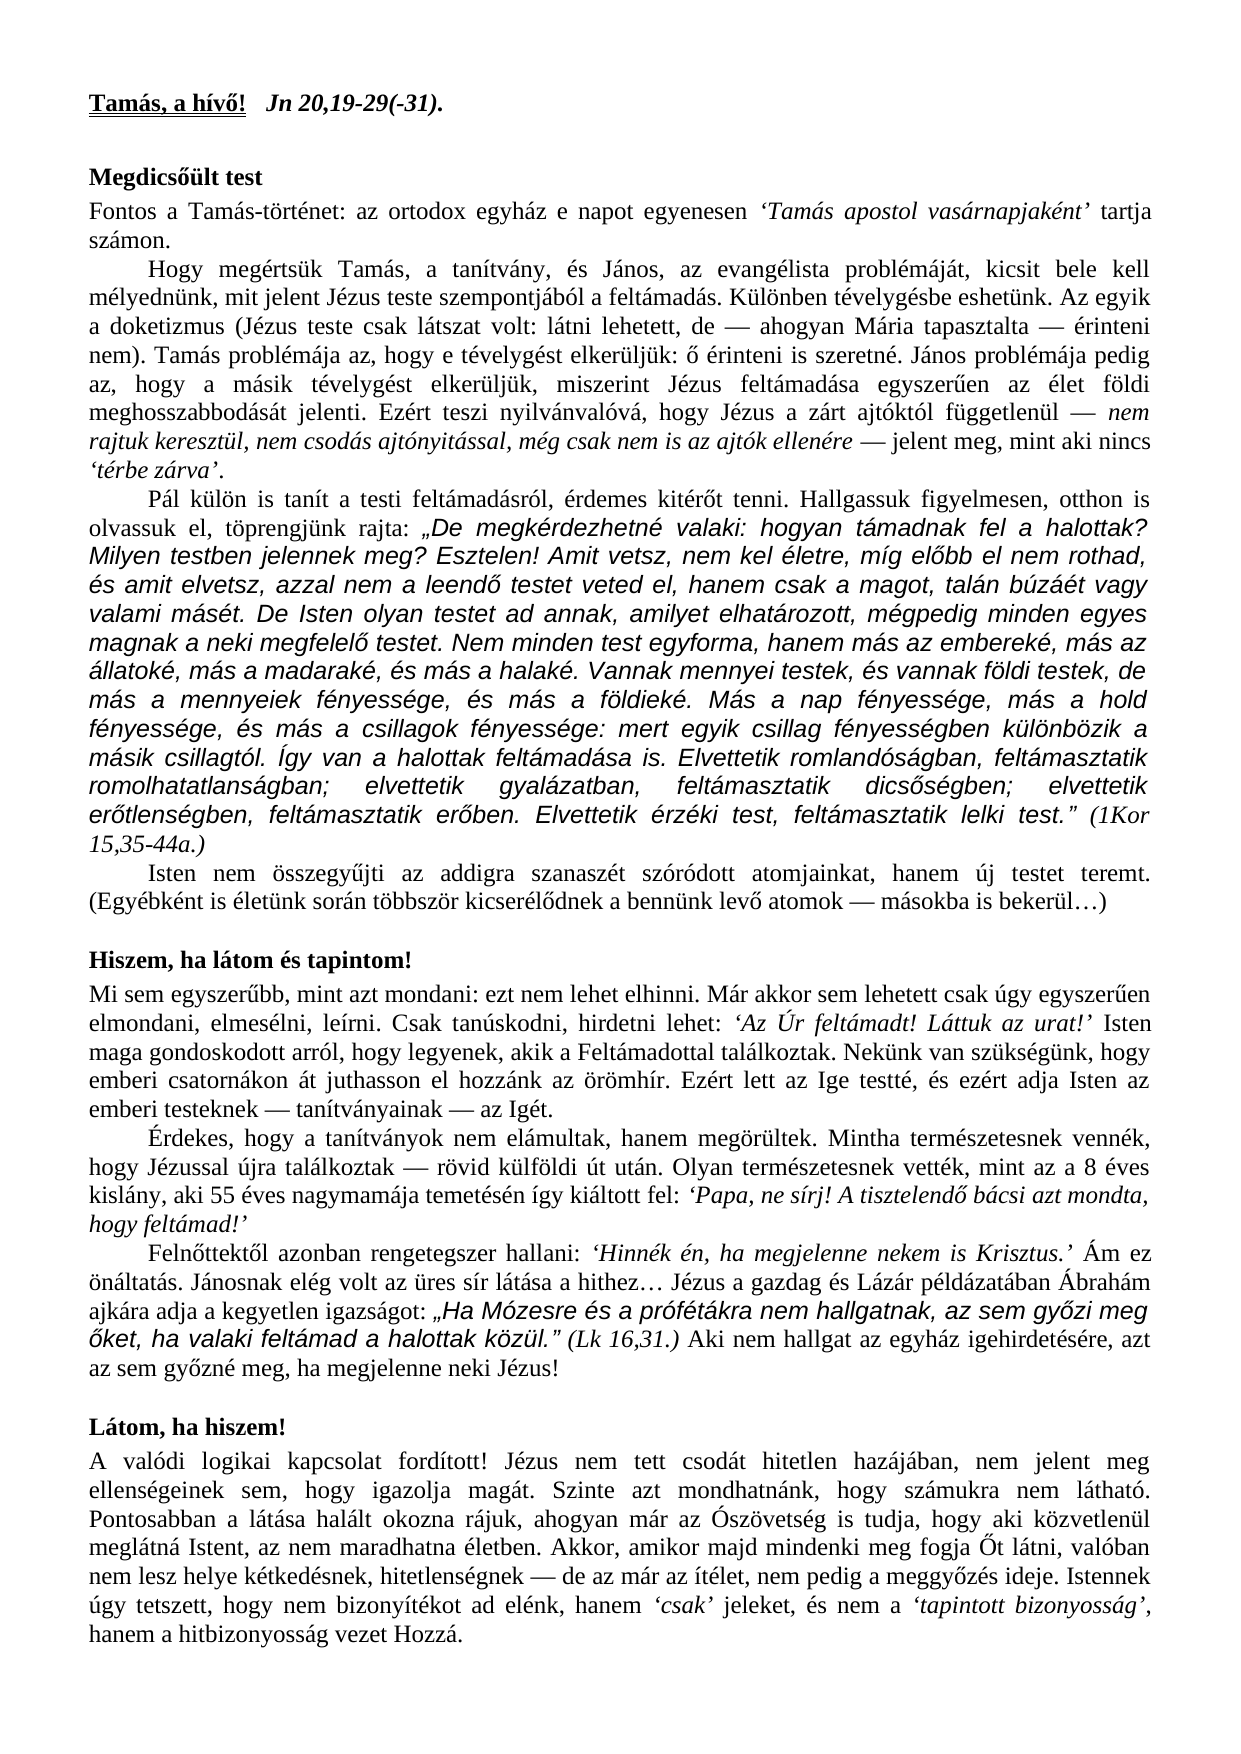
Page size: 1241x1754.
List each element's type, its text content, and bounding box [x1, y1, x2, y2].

subtitle Hiszem, ha látom és tapintom! [88, 945, 1152, 973]
subtitle Látom, ha hiszem! [88, 1412, 1152, 1440]
text A valódi logikai kapcsolat fordított! Jézus nem tett csodát hitetlen hazájában, nem jelent meg ellenségeinek sem, hogy igazolja magát. Szinte azt mondhatnánk, hogy számukra nem látható. Pontosabban a látása halált okozna rájuk, ahogyan már az Ószövetség is tudja, hogy aki közvetlenül meglátná Istent, az nem maradhatna életben. Akkor, amikor majd mindenki meg fogja Őt látni, valóban nem lesz helye kétkedésnek, hitetlenségnek — de az már az ítélet, nem pedig a meggyőzés ideje. Istennek úgy tetszett, hogy nem bizonyítékot ad elénk, hanem ‘csak’ jeleket, és nem a ‘tapintott bizonyosság’, hanem a hitbizonyosság vezet Hozzá. [88, 1446, 1152, 1647]
text Tamás, a hívő! Jn 20,19-29(-31). [88, 88, 1152, 117]
subtitle Megdicsőült test [88, 162, 1152, 190]
text Hogy megértsük Tamás, a tanítvány, és János, az evangélista problémáját, kicsit bele kell mélyednünk, mit jelent Jézus teste szempontjából a feltámadás. Különben tévelygésbe eshetünk. Az egyik a doketizmus (Jézus teste csak látszat volt: látni lehetett, de — ahogyan Mária tapasztalta — érinteni nem). Tamás problémája az, hogy e tévelygést elkerüljük: ő érinteni is szeretné. János problémája pedig az, hogy a másik tévelygést elkerüljük, miszerint Jézus feltámadása egyszerűen az élet földi meghosszabbodását jelenti. Ezért teszi nyilvánvalóvá, hogy Jézus a zárt ajtóktól függetlenül — nem rajtuk keresztül, nem csodás ajtónyitással, még csak nem is az ajtók ellenére — jelent meg, mint aki nincs ‘térbe zárva’. [88, 254, 1152, 484]
text Isten nem összegyűjti az addigra szanaszét szóródott atomjainkat, hanem új testet teremt. (Egyébként is életünk során többször kicserélődnek a bennünk levő atomok — másokba is bekerül…) [88, 858, 1152, 915]
text Érdekes, hogy a tanítványok nem elámultak, hanem megörültek. Mintha természetesnek vennék, hogy Jézussal újra találkoztak — rövid külföldi út után. Olyan természetesnek vették, mint az a 8 éves kislány, aki 55 éves nagymamája temetésén így kiáltott fel: ‘Papa, ne sírj! A tisztelendő bácsi azt mondta, hogy feltámad!’ [88, 1123, 1152, 1238]
text Felnőttektől azonban rengetegszer hallani: ‘Hinnék én, ha megjelenne nekem is Krisztus.’ Ám ez önáltatás. Jánosnak elég volt az üres sír látása a hithez… Jézus a gazdag és Lázár példázatában Ábrahám ajkára adja a kegyetlen igazságot: „Ha Mózesre és a prófétákra nem hallgatnak, az sem győzi meg őket, ha valaki feltámad a halottak közül.” (Lk 16,31.) Aki nem hallgat az egyház igehirdetésére, azt az sem győzné meg, ha megjelenne neki Jézus! [88, 1238, 1152, 1382]
text Pál külön is tanít a testi feltámadásról, érdemes kitérőt tenni. Hallgassuk figyelmesen, otthon is olvassuk el, töprengjünk rajta: „De megkérdezhetné valaki: hogyan támadnak fel a halottak? Milyen testben jelennek meg? Esztelen! Amit vetsz, nem kel életre, míg előbb el nem rothad, és amit elvetsz, azzal nem a leendő testet veted el, hanem csak a magot, talán búzáét vagy valami másét. De Isten olyan testet ad annak, amilyet elhatározott, mégpedig minden egyes magnak a neki megfelelő testet. Nem minden test egyforma, hanem más az embereké, más az állatoké, más a madaraké, és más a halaké. Vannak mennyei testek, és vannak földi testek, de más a mennyeiek fényessége, és más a földieké. Más a nap fényessége, más a hold fényessége, és más a csillagok fényessége: mert egyik csillag fényességben különbözik a másik csillagtól. Így van a halottak feltámadása is. Elvettetik romlandóságban, feltámasztatik romolhatatlanságban; elvettetik gyalázatban, feltámasztatik dicsőségben; elvettetik erőtlenségben, feltámasztatik erőben. Elvettetik érzéki test, feltámasztatik lelki test.” (1Kor 15,35-44a.) [88, 484, 1152, 858]
text Fontos a Tamás-történet: az ortodox egyház e napot egyenesen ‘Tamás apostol vasárnapjaként’ tartja számon. [88, 196, 1152, 254]
text Mi sem egyszerűbb, mint azt mondani: ezt nem lehet elhinni. Már akkor sem lehetett csak úgy egyszerűen elmondani, elmesélni, leírni. Csak tanúskodni, hirdetni lehet: ‘Az Úr feltámadt! Láttuk az urat!’ Isten maga gondoskodott arról, hogy legyenek, akik a Feltámadottal találkoztak. Nekünk van szükségünk, hogy emberi csatornákon át juthasson el hozzánk az örömhír. Ezért lett az Ige testté, és ezért adja Isten az emberi testeknek — tanítványainak — az Igét. [88, 979, 1152, 1123]
